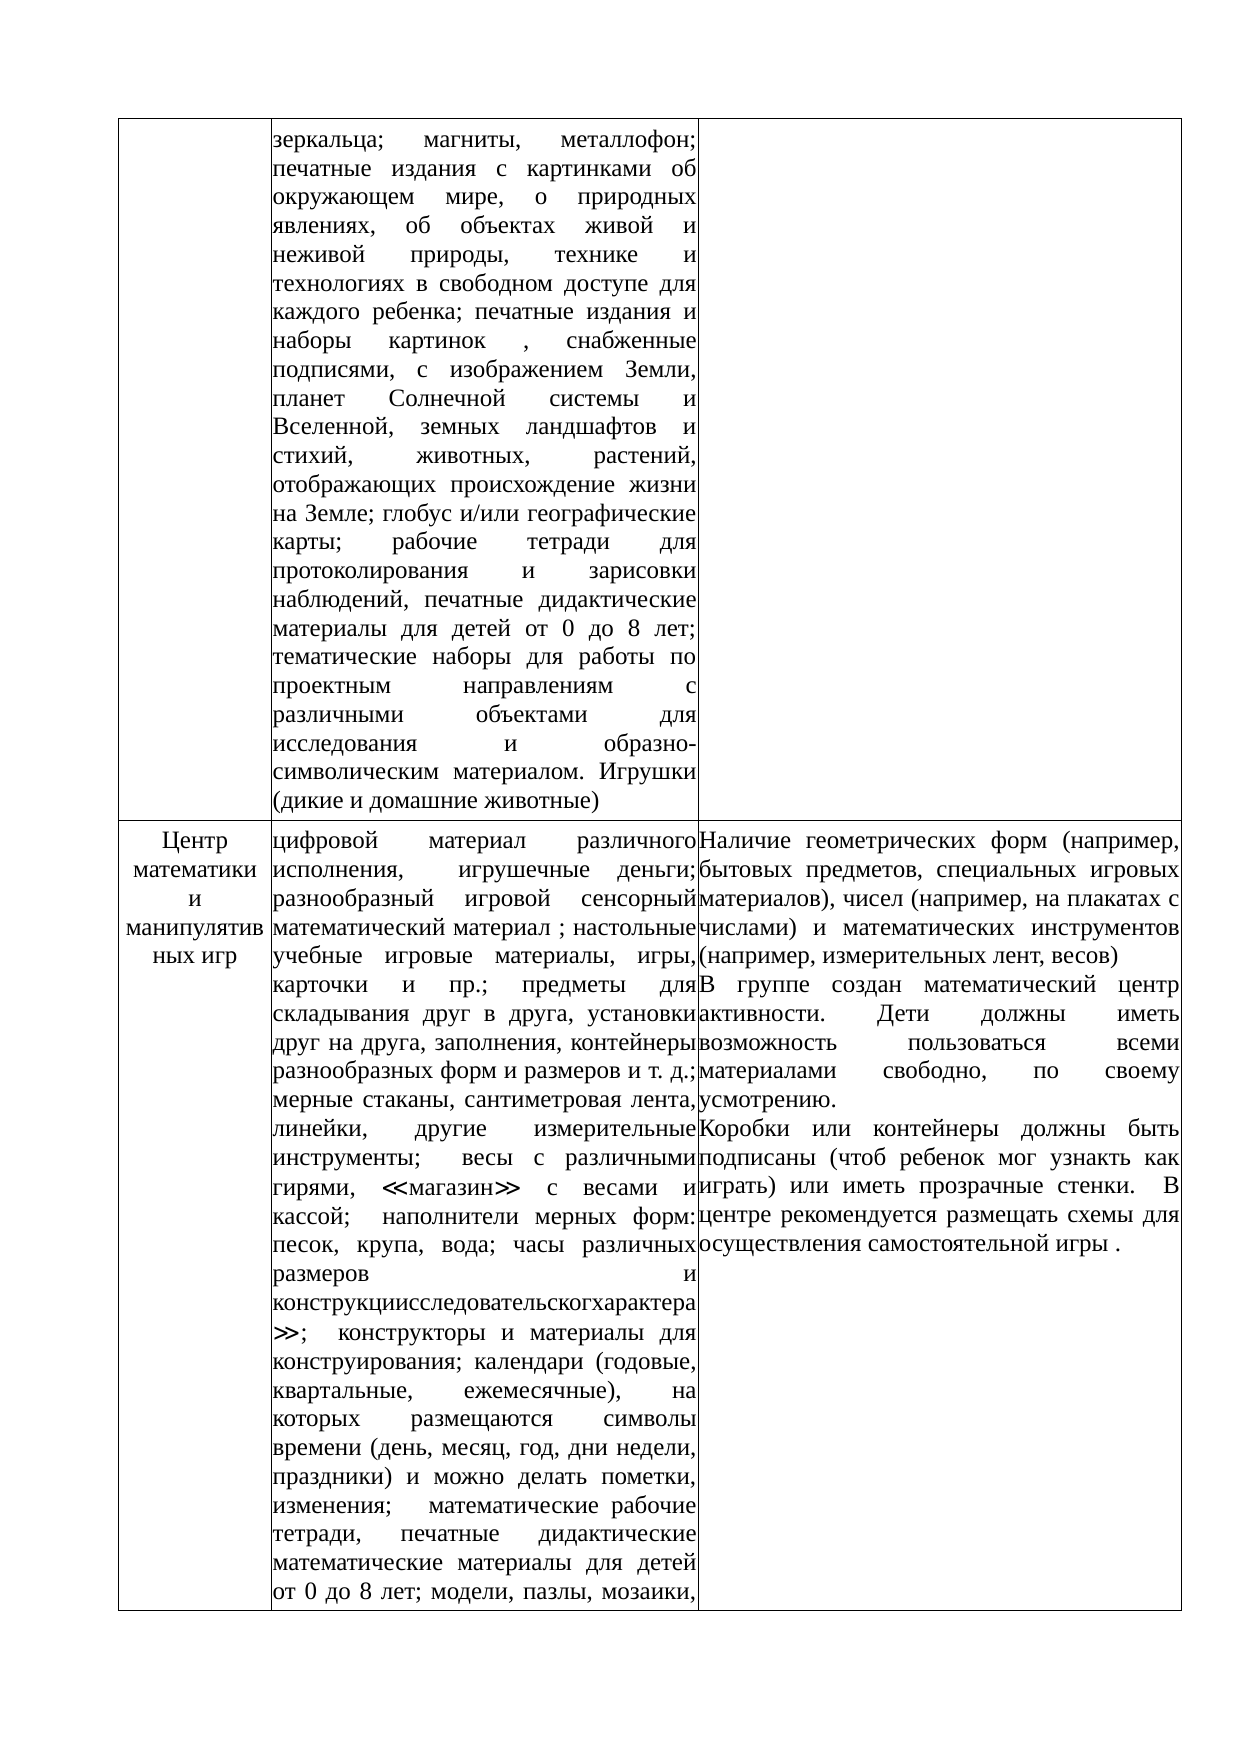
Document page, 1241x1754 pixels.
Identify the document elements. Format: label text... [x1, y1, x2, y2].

table_cell цифровой материал различного исполнения, игрушечные деньги; разнообразный игровой сенсорный математический материал ; настольные учебные игровые материалы, игры, карточки и пр.; предметы для складывания друг в друга, установки друг на друга, заполнения, контейнеры разнообразных форм и размеров и т. д.; мерные стаканы, сантиметровая лента, линейки, другие измерительные инструменты; весы с различными гирями, ≪магазин≫ с весами и кассой; наполнители мерных форм: песок, крупа, вода; часы различных размеров и конструкциисследовательскогхарактера≫; конструкторы и материалы для конструирования; календари (годовые, квартальные, ежемесячные), на которых размещаются символы времени (день, месяц, год, дни недели, праздники) и можно делать пометки, изменения; математические рабочие тетради, печатные дидактические математические материалы для детей от 0 до 8 лет; модели, пазлы, мозаики, [272, 821, 698, 1610]
table_cell Центр математики и манипулятивных игр [119, 821, 271, 1610]
table_cell [119, 119, 271, 820]
table_cell Наличие геометрических форм (например, бытовых предметов, специальных игровых материалов), чисел (например, на плакатах с числами) и математических инструментов (например, измерительных лент, весов) В группе создан математический центр активности. Дети должны иметь возможность пользоваться всеми материалами свободно, по своему усмотрению. Коробки или контейнеры должны быть подписаны (чтоб ребенок мог узнакть как играть) или иметь прозрачные стенки. В центре рекомендуется размещать схемы для осуществления самостоятельной игры . [699, 821, 1181, 1610]
table_cell зеркальца; магниты, металлофон; печатные издания с картинками об окружающем мире, о природных явлениях, об объектах живой и неживой природы, технике и технологиях в свободном доступе для каждого ребенка; печатные издания и наборы картинок , снабженные подписями, с изображением Земли, планет Солнечной системы и Вселенной, земных ландшафтов и стихий, животных, растений, отображающих происхождение жизни на Земле; глобус и/или географические карты; рабочие тетради для протоколирования и зарисовки наблюдений, печатные дидактические материалы для детей от 0 до 8 лет; тематические наборы для работы по проектным направлениям с различными объектами для исследования и образно-символическим материалом. Игрушки (дикие и домашние животные) [272, 119, 698, 820]
table_cell [699, 119, 1181, 820]
